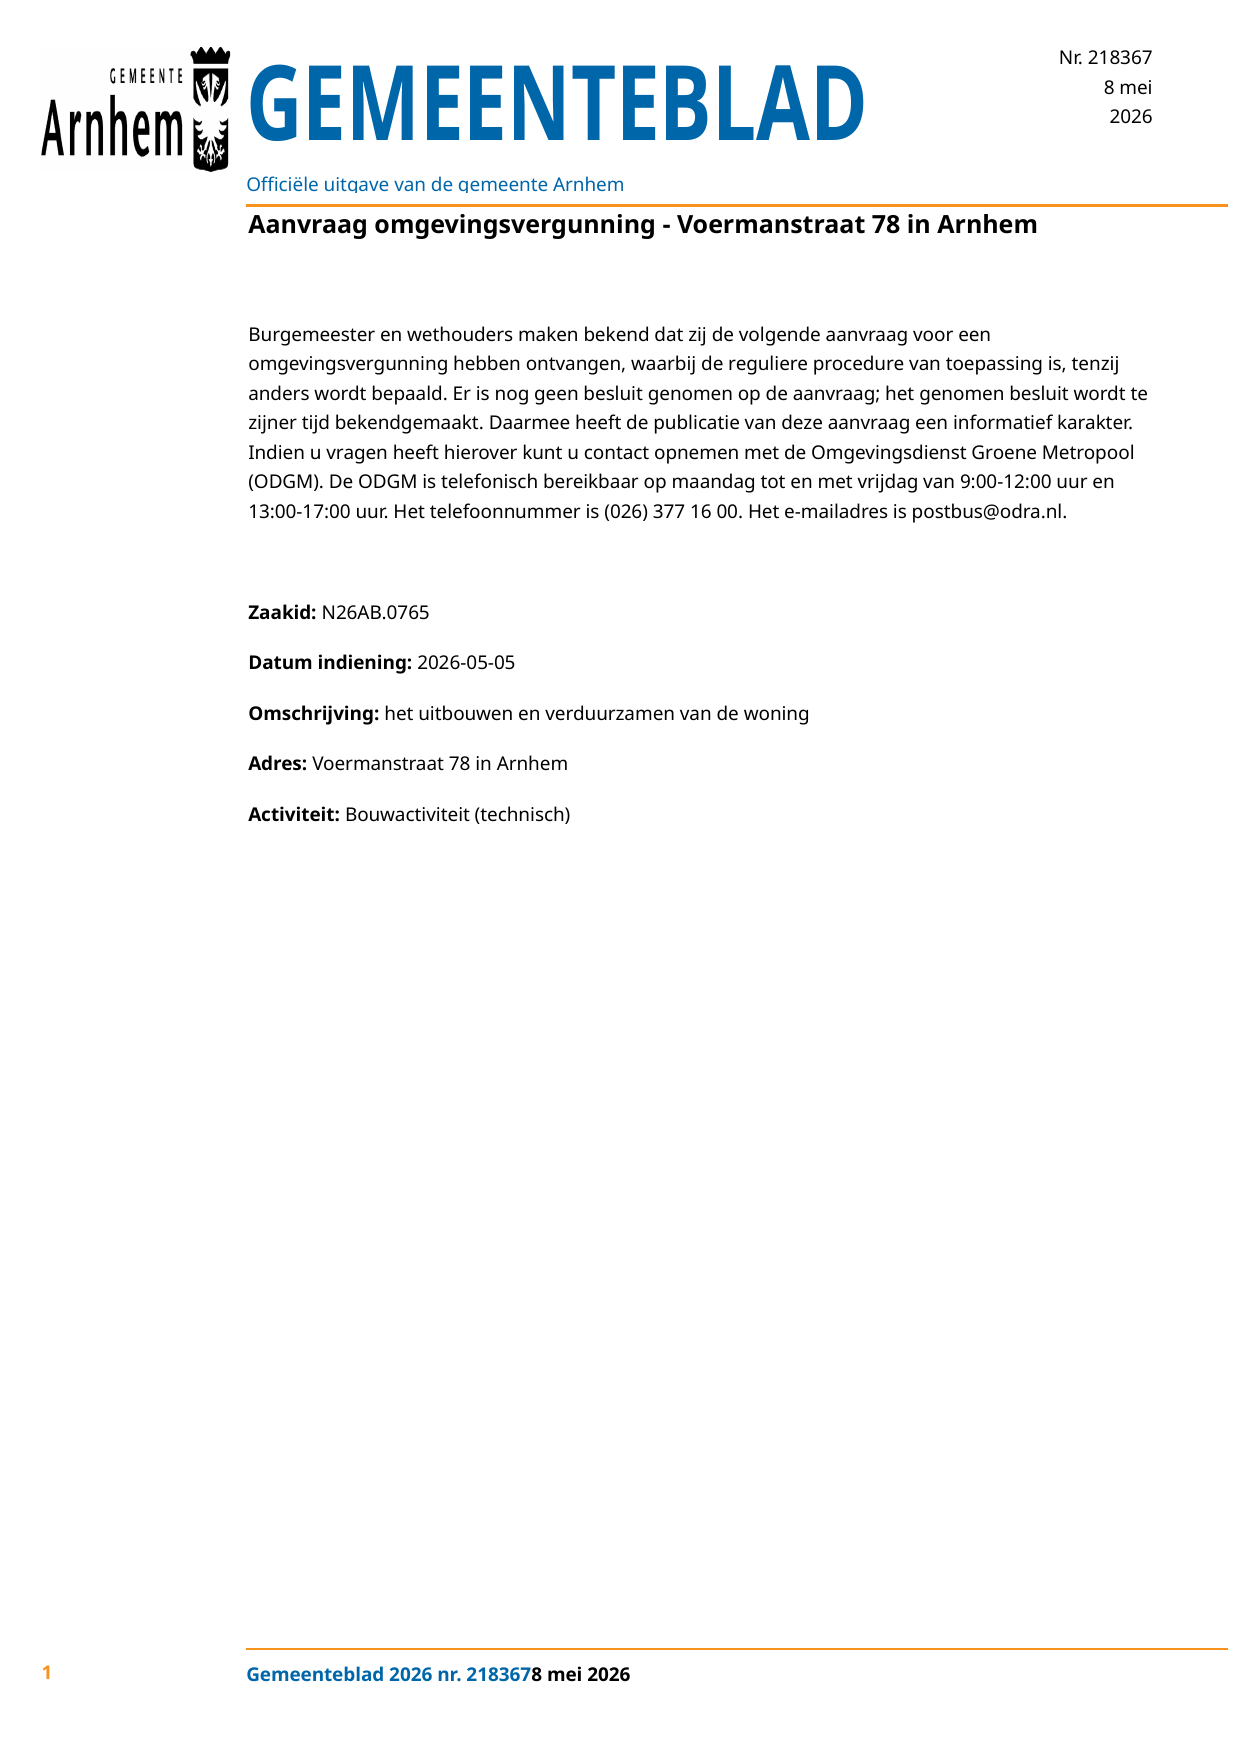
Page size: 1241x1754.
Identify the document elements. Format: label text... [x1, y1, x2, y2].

text Aanvraag omgevingsvergunning - Voermanstraat 78 in Arnhem [248, 207, 1152, 241]
text Omschrijving: het uitbouwen en verduurzamen van de woning [248, 700, 1152, 726]
text Zaakid: N26AB.0765 [248, 599, 1152, 625]
text Datum indiening: 2026-05-05 [248, 649, 1152, 675]
text Burgemeester en wethouders maken bekend dat zij de volgende aanvraag voor een omgevingsvergunning hebben ontvangen, waarbij de reguliere procedure van toepassing is, tenzij anders wordt bepaald. Er is nog geen besluit genomen op de aanvraag; het genomen besluit wordt te zijner tijd bekendgemaakt. Daarmee heeft de publicatie van deze aanvraag een informatief karakter. Indien u vragen heeft hierover kunt u contact opnemen met de Omgevingsdienst Groene Metropool (ODGM). De ODGM is telefonisch bereikbaar op maandag tot en met vrijdag van 9:00-12:00 uur en 13:00-17:00 uur. Het telefoonnummer is (026) 377 16 00. Het e-mailadres is postbus@odra.nl. [248, 321, 1152, 524]
text Activiteit: Bouwactiviteit (technisch) [248, 801, 1152, 826]
text Adres: Voermanstraat 78 in Arnhem [248, 750, 1152, 776]
picture [41, 47, 231, 172]
